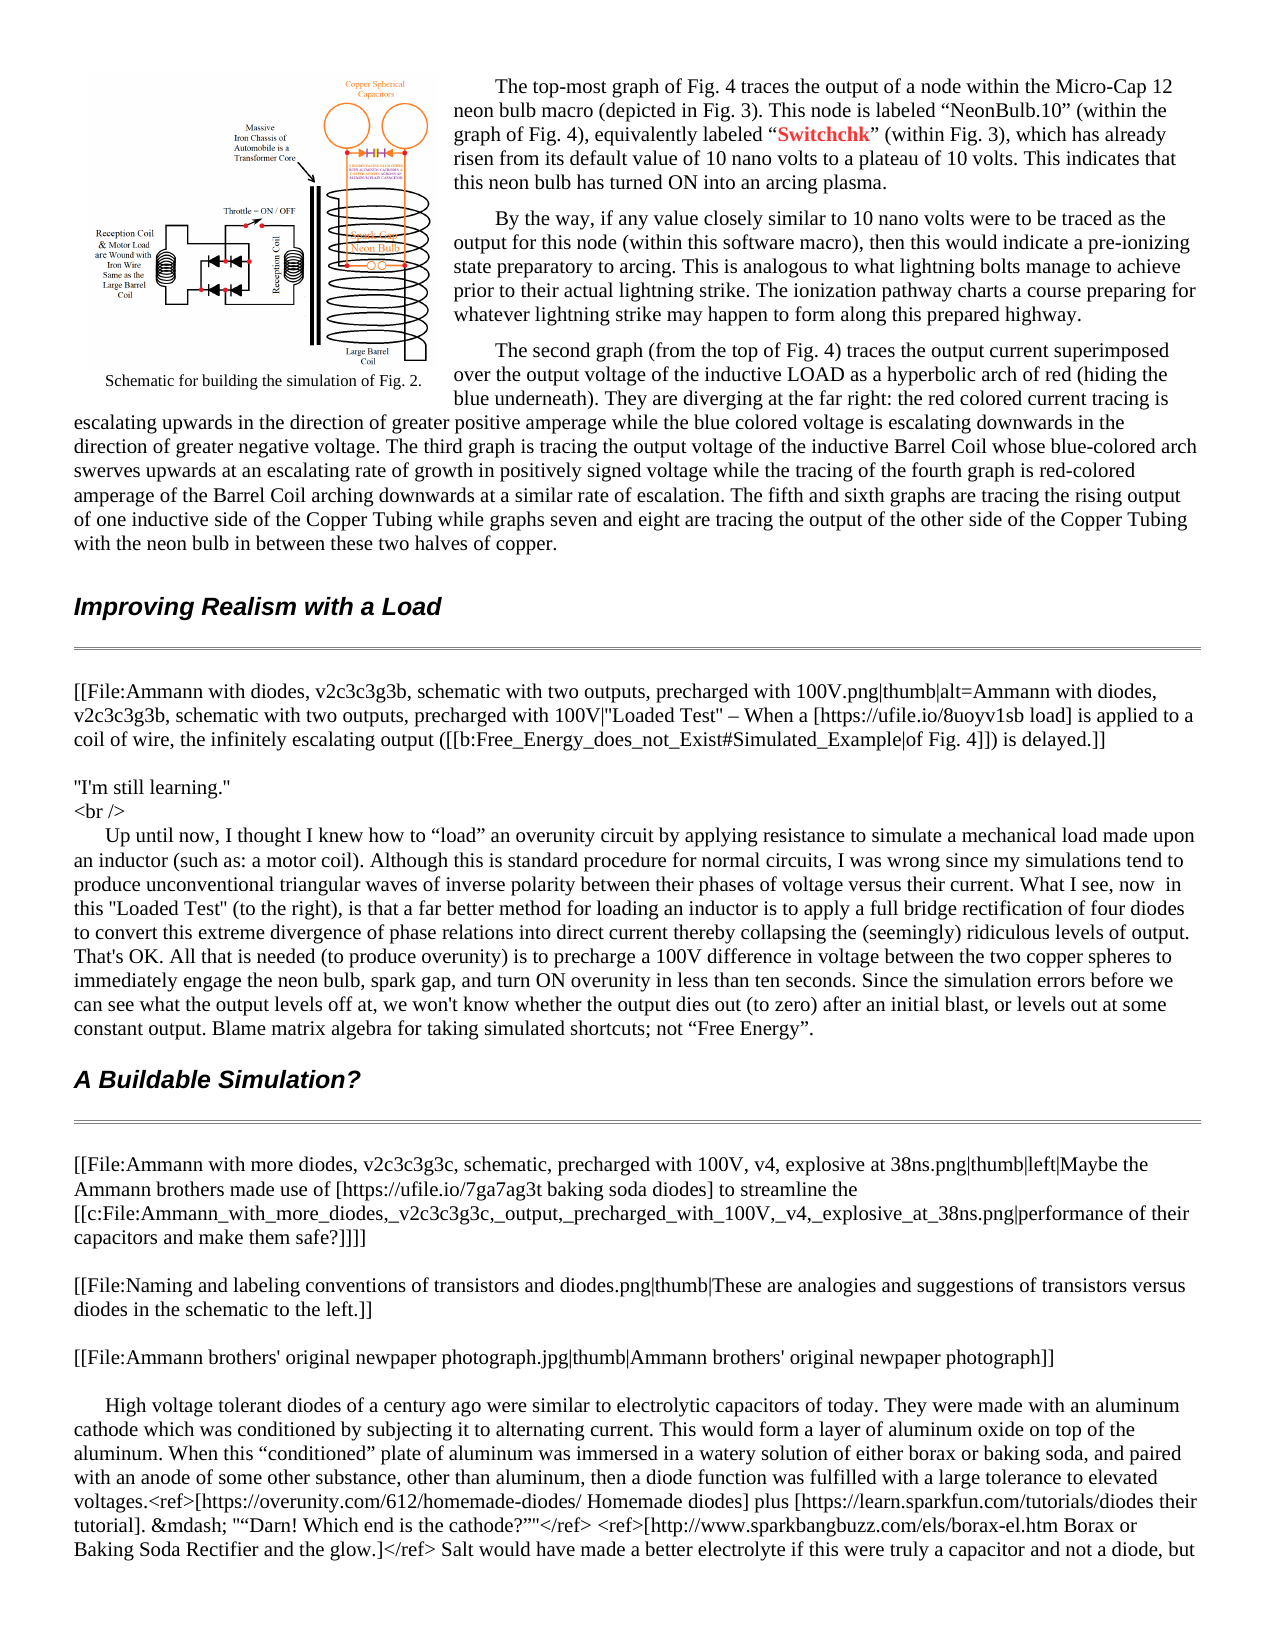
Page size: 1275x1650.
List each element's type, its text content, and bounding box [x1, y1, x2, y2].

text High voltage tolerant diodes of a century ago were similar to electrolytic capacitors of today. They were made with an aluminum cathode which was conditioned by subjecting it to alternating current. This would form a layer of aluminum oxide on top of the aluminum. When this “conditioned” plate of aluminum was immersed in a watery solution of either borax or baking soda, and paired with an anode of some other substance, other than aluminum, then a diode function was fulfilled with a large tolerance to elevated voltages.<ref>[https://overunity.com/612/homemade-diodes/ Homemade diodes] plus [https://learn.sparkfun.com/tutorials/diodes their tutorial]. &mdash; ''“Darn! Which end is the cathode?”''</ref> <ref>[http://www.sparkbangbuzz.com/els/borax-el.htm Borax or Baking Soda Rectifier and the glow.]</ref> Salt would have made a better electrolyte if this were truly a capacitor and not a diode, but [73, 1393, 1201, 1561]
text [[File:Ammann with diodes, v2c3c3g3b, schematic with two outputs, precharged with 100V.png|thumb|alt=Ammann with diodes, v2c3c3g3b, schematic with two outputs, precharged with 100V|''Loaded Test'' – When a [https://ufile.io/8uoyv1sb load] is applied to a coil of wire, the infinitely escalating output ([[b:Free_Energy_does_not_Exist#Simulated_Example|of Fig. 4]]) is delayed.]] [73, 679, 1201, 751]
subtitle A Buildable Simulation? [73, 1065, 1201, 1094]
subtitle Improving Realism with a Load [73, 592, 1201, 620]
text The top-most graph of Fig. 4 traces the output of a node within the Micro-Cap 12 neon bulb macro (depicted in Fig. 3). This node is labeled “NeonBulb.10” (within the graph of Fig. 4), equivalently labeled “Switchchk” (within Fig. 3), which has already risen from its default value of 10 nano volts to a plateau of 10 volts. This indicates that this neon bulb has turned ON into an arcing plasma. [453, 73, 1201, 194]
picture [89, 73, 438, 371]
text Schematic for building the simulation of Fig. 2. [73, 86, 453, 390]
text ''I'm still learning.'' [73, 775, 1201, 799]
text [[File:Ammann with more diodes, v2c3c3g3c, schematic, precharged with 100V, v4, explosive at 38ns.png|thumb|left|Maybe the Ammann brothers made use of [https://ufile.io/7ga7ag3t baking soda diodes] to streamline the [[c:File:Ammann_with_more_diodes,_v2c3c3g3c,_output,_precharged_with_100V,_v4,_explosive_at_38ns.png|performance of their capacitors and make them safe?]]]] [73, 1152, 1201, 1249]
text The second graph (from the top of Fig. 4) traces the output current superimposed over the output voltage of the inductive LOAD as a hyperbolic arch of red (hiding the blue underneath). They are diverging at the far right: the red colored current tracing is escalating upwards in the direction of greater positive amperage while the blue colored voltage is escalating downwards in the direction of greater negative voltage. The third graph is tracing the output voltage of the inductive Barrel Coil whose blue-colored arch swerves upwards at an escalating rate of growth in positively signed voltage while the tracing of the fourth graph is red-colored amperage of the Barrel Coil arching downwards at a similar rate of escalation. The fifth and sixth graphs are tracing the rising output of one inductive side of the Copper Tubing while graphs seven and eight are tracing the output of the other side of the Copper Tubing with the neon bulb in between these two halves of copper. [73, 338, 1201, 555]
text <br /> [73, 799, 1201, 823]
text [[File:Ammann brothers' original newpaper photograph.jpg|thumb|Ammann brothers' original newpaper photograph]] [73, 1345, 1201, 1369]
text By the way, if any value closely similar to 10 nano volts were to be traced as the output for this node (within this software macro), then this would indicate a pre-ionizing state preparatory to arcing. This is analogous to what lightning bolts manage to achieve prior to their actual lightning strike. The ionization pathway charts a course preparing for whatever lightning strike may happen to form along this prepared highway. [453, 206, 1201, 326]
text [[File:Naming and labeling conventions of transistors and diodes.png|thumb|These are analogies and suggestions of transistors versus diodes in the schematic to the left.]] [73, 1273, 1201, 1321]
text Up until now, I thought I knew how to “load” an overunity circuit by applying resistance to simulate a mechanical load made upon an inductor (such as: a motor coil). Although this is standard procedure for normal circuits, I was wrong since my simulations tend to produce unconventional triangular waves of inverse polarity between their phases of voltage versus their current. What I see, now  in this ''Loaded Test'' (to the right), is that a far better method for loading an inductor is to apply a full bridge rectification of four diodes to convert this extreme divergence of phase relations into direct current thereby collapsing the (seemingly) ridiculous levels of output. That's OK. All that is needed (to produce overunity) is to precharge a 100V difference in voltage between the two copper spheres to immediately engage the neon bulb, spark gap, and turn ON overunity in less than ten seconds. Since the simulation errors before we can see what the output levels off at, we won't know whether the output dies out (to zero) after an initial blast, or levels out at some constant output. Blame matrix algebra for taking simulated shortcuts; not “Free Energy”. [73, 823, 1201, 1040]
